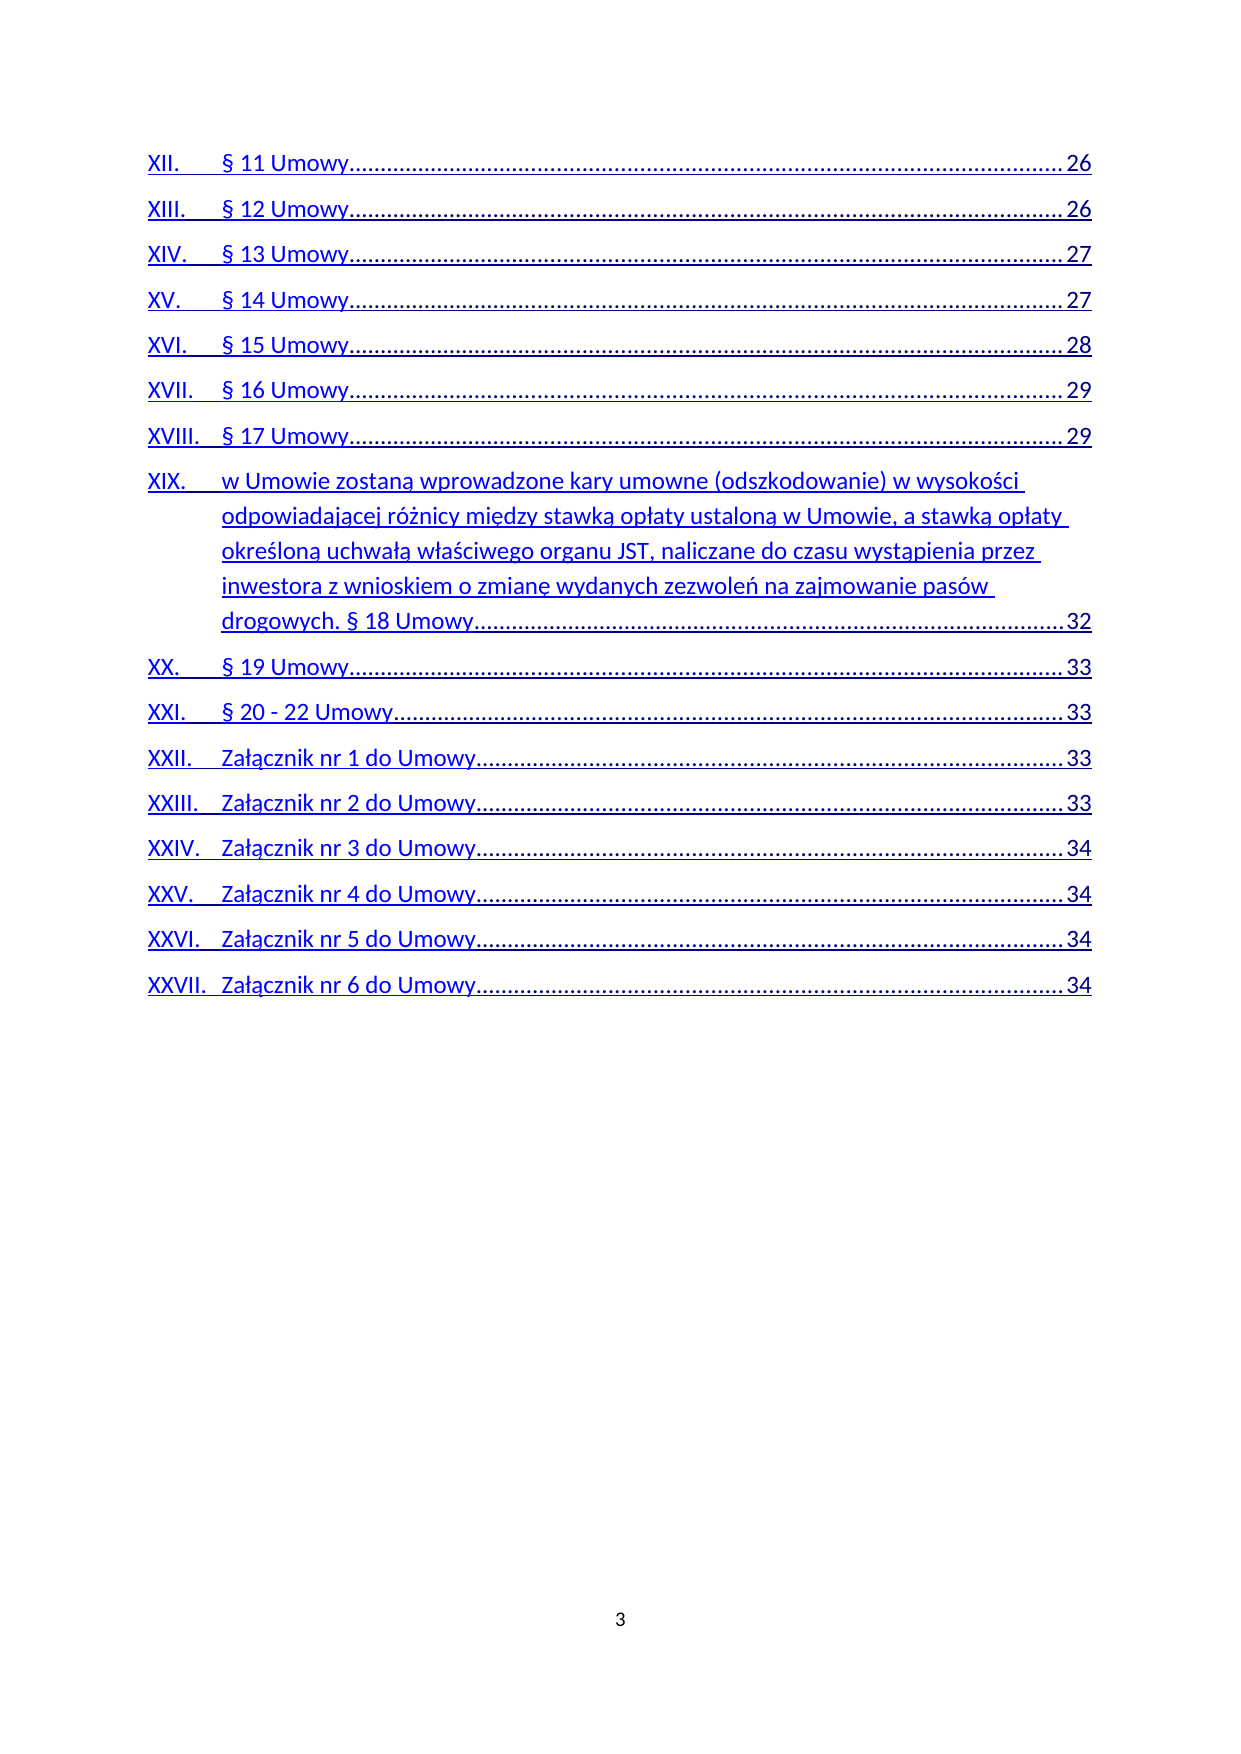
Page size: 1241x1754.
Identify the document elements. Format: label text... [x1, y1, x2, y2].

text XIII. § 12 Umowy 26 [148, 193, 1093, 223]
text XXIII. Załącznik nr 2 do Umowy 33 [148, 787, 1093, 818]
text XXII. Załącznik nr 1 do Umowy 33 [148, 742, 1093, 772]
text XII. § 11 Umowy 26 [148, 148, 1093, 178]
text XXVI. Załącznik nr 5 do Umowy 34 [148, 923, 1093, 954]
text XXIV. Załącznik nr 3 do Umowy 34 [148, 833, 1093, 863]
text XX. § 19 Umowy 33 [148, 651, 1093, 681]
text XXI. § 20 - 22 Umowy 33 [148, 696, 1093, 727]
text XIV. § 13 Umowy 27 [148, 238, 1093, 269]
text XVIII. § 17 Umowy 29 [148, 420, 1093, 451]
text XIX. w Umowie zostaną wprowadzone kary umowne (odszkodowanie) w wysokości odpowiadającej różnicy między stawką opłaty ustaloną w Umowie, a stawką opłaty określoną uchwałą właściwego organu JST, naliczane do czasu wystąpienia przez inwestora z wnioskiem o zmianę wydanych zezwoleń na zajmowanie pasów drogowych. § 18 Umowy 32 [148, 466, 1093, 636]
text XV. § 14 Umowy 27 [148, 284, 1093, 314]
text XXV. Załącznik nr 4 do Umowy 34 [148, 878, 1093, 908]
text XVI. § 15 Umowy 28 [148, 329, 1093, 360]
text XVII. § 16 Umowy 29 [148, 375, 1093, 405]
text XXVII. Załącznik nr 6 do Umowy 34 [148, 969, 1093, 999]
